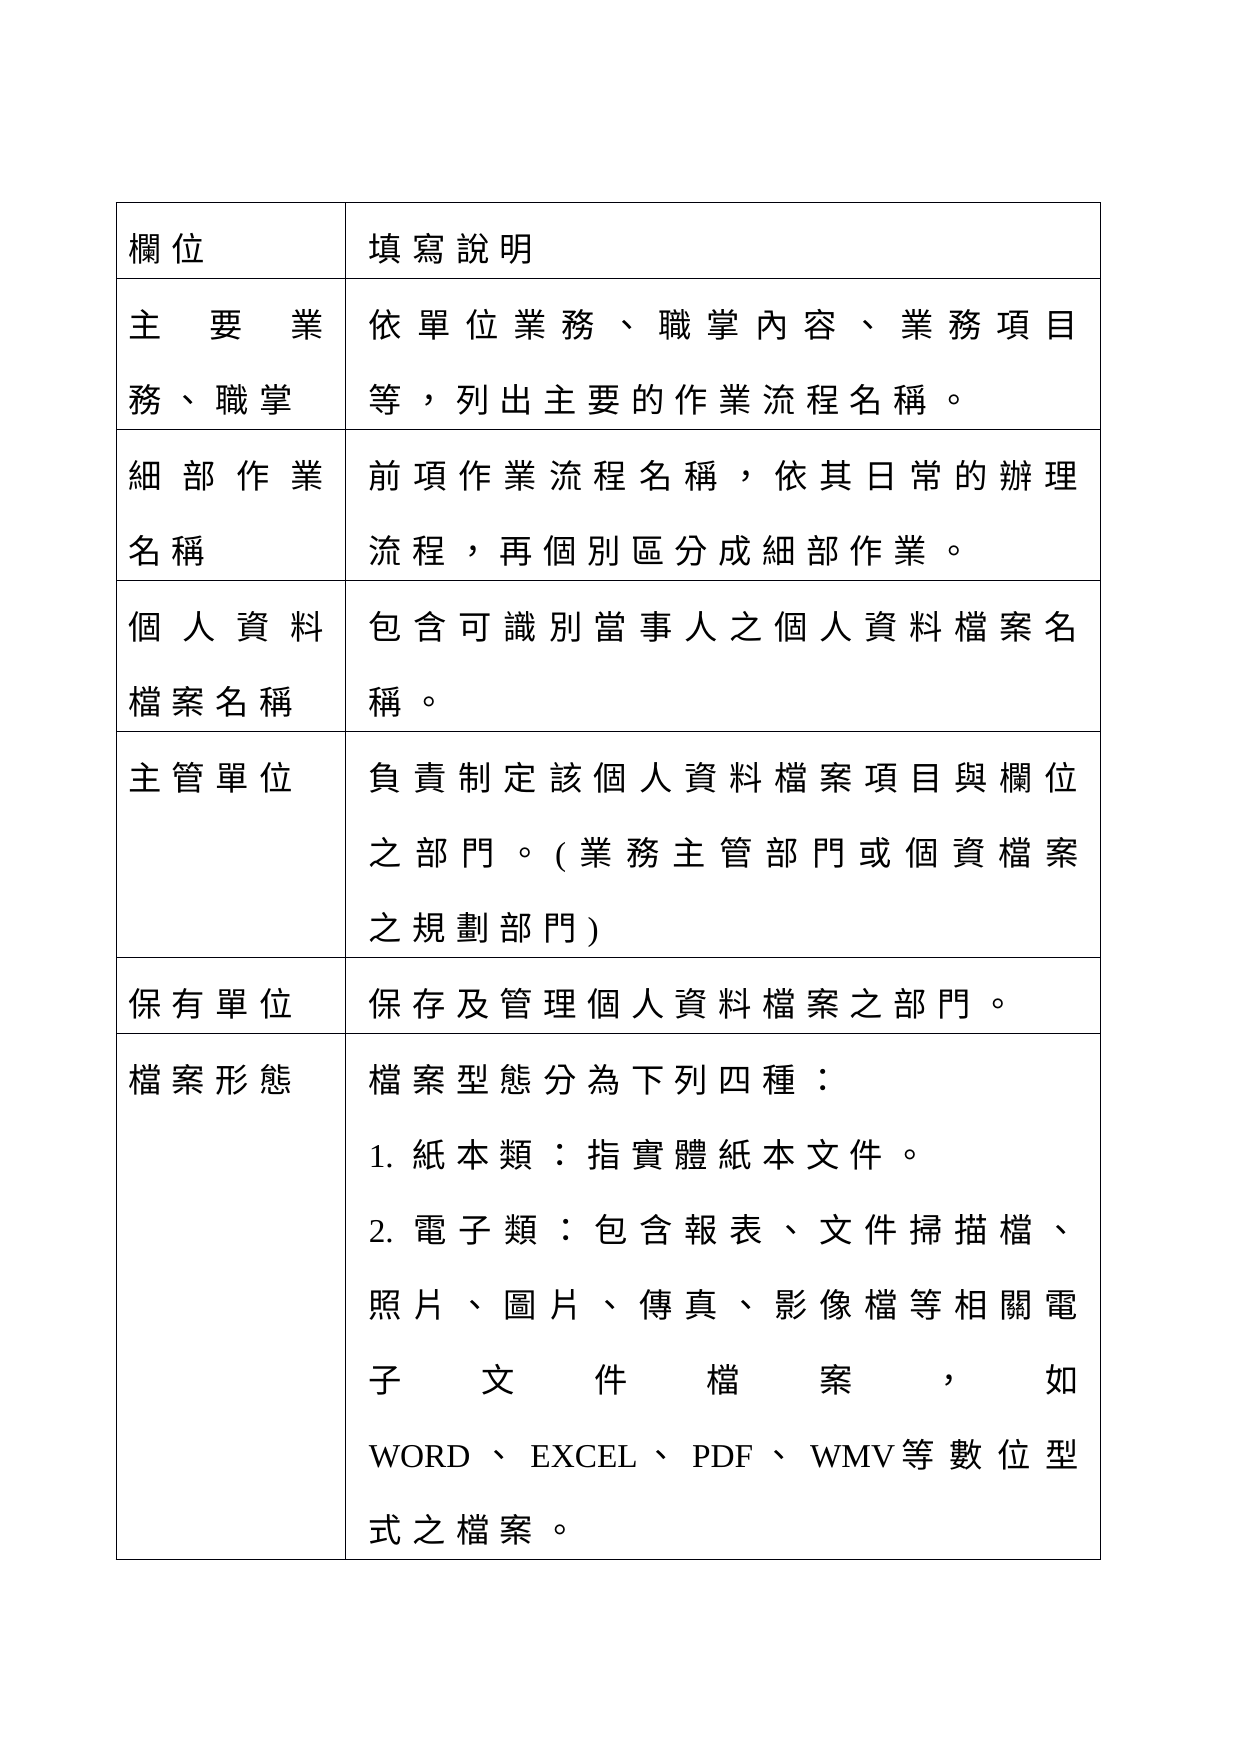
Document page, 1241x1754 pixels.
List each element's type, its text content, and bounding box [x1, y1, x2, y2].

table_cell 前項作業流程名稱，依其日常的辦理流程，再個別區分成細部作業。 [346, 430, 1100, 580]
table_header 欄位 [117, 203, 345, 278]
table_cell 依單位業務、職掌內容、業務項目等，列出主要的作業流程名稱。 [346, 279, 1100, 429]
table_cell 保有單位 [117, 958, 345, 1033]
table_cell 個人資料檔案名稱 [117, 581, 345, 731]
table_cell 保存及管理個人資料檔案之部門。 [346, 958, 1100, 1033]
table_cell 主要業務、職掌 [117, 279, 345, 429]
table_cell 負責制定該個人資料檔案項目與欄位之部門。(業務主管部門或個資檔案之規劃部門) [346, 732, 1100, 957]
table_cell 檔案型態分為下列四種： 1.紙本類：指實體紙本文件。 2.電子類：包含報表、文件掃描檔、照片、圖片、傳真、影像檔等相關電子文件檔案，如WORD、EXCEL、PDF、WMV等數位型式之檔案。 [346, 1034, 1100, 1559]
table_header 填寫說明 [346, 203, 1100, 278]
table_cell 包含可識別當事人之個人資料檔案名稱。 [346, 581, 1100, 731]
table_cell 檔案形態 [117, 1034, 345, 1559]
table_cell 細部作業名稱 [117, 430, 345, 580]
table_cell 主管單位 [117, 732, 345, 957]
